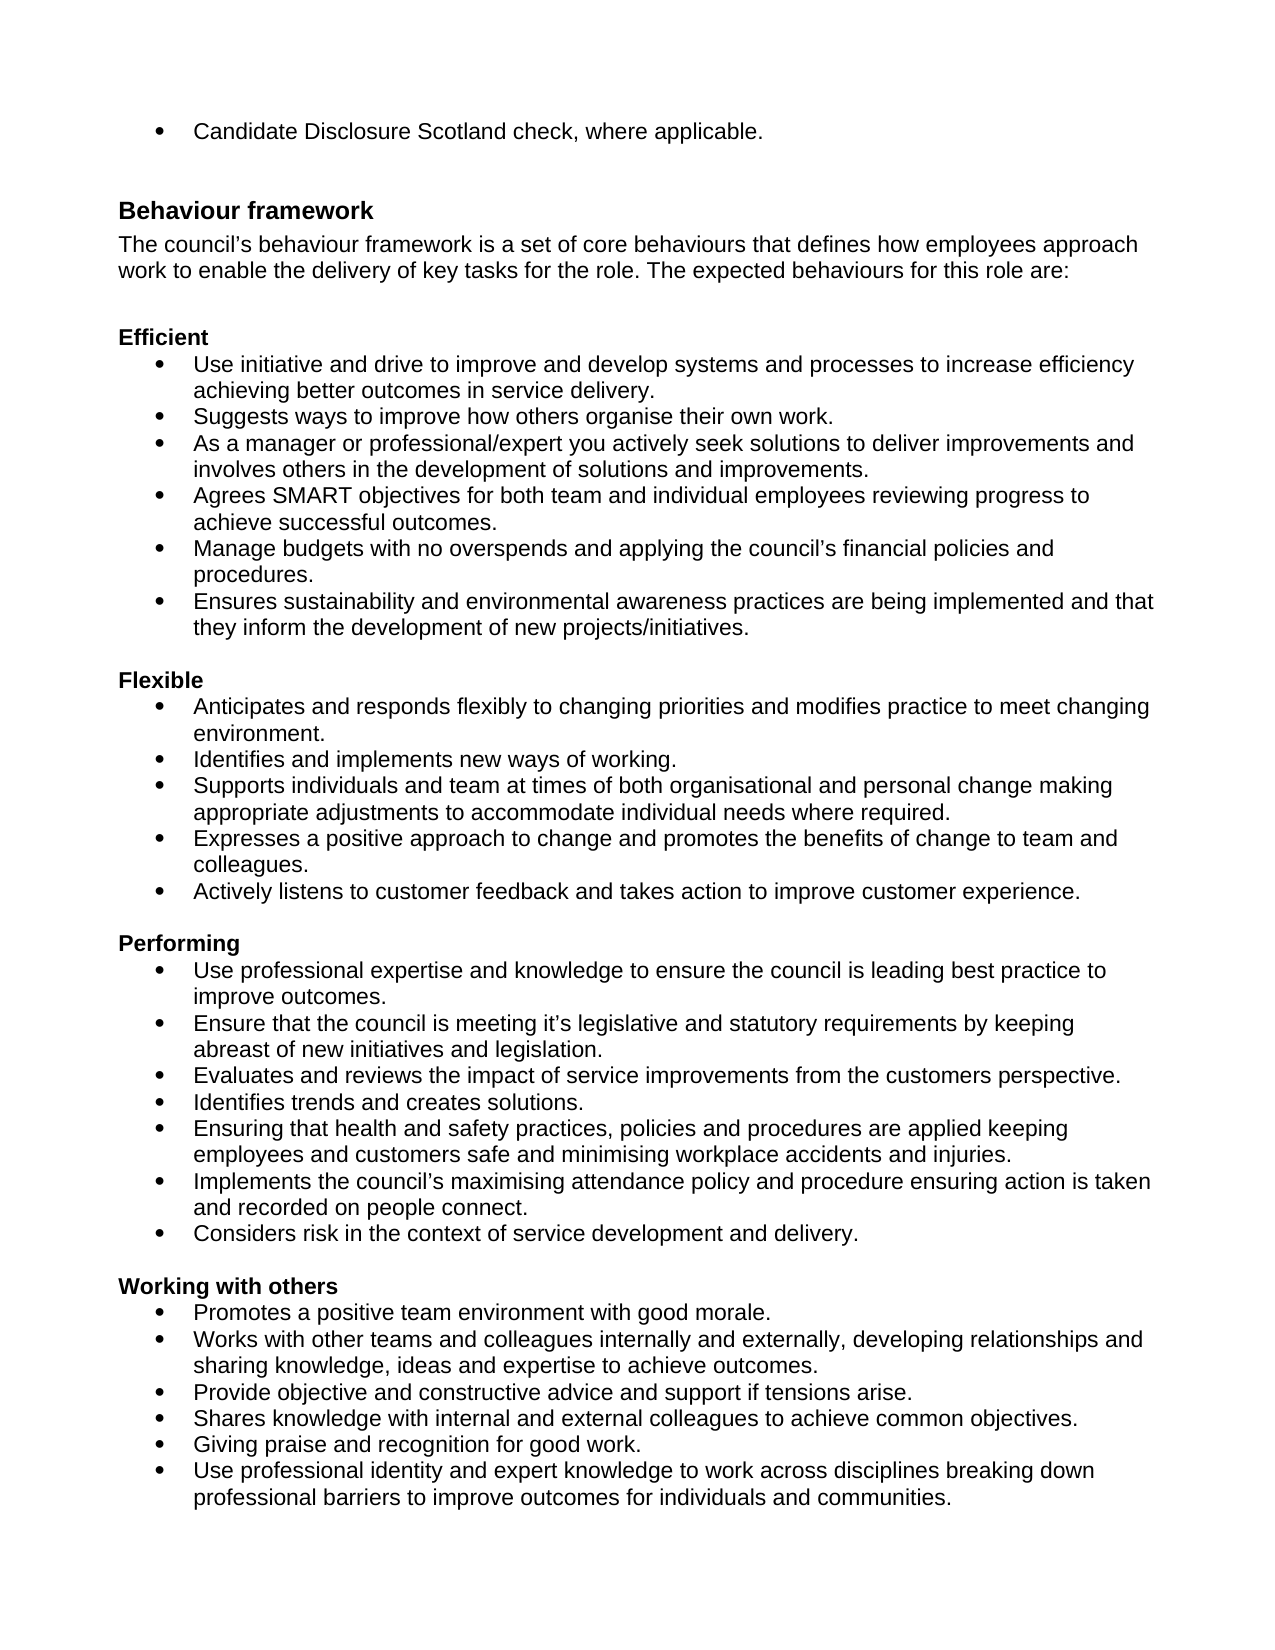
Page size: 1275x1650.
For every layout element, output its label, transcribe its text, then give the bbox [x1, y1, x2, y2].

list Use initiative and drive to improve and develop systems and processes to increase efficiency achieving better outcomes in service delivery. [156, 351, 1157, 403]
list Provide objective and constructive advice and support if tensions arise. [156, 1378, 1157, 1405]
list Shares knowledge with internal and external colleagues to achieve common objectives. [156, 1405, 1157, 1431]
list Works with other teams and colleagues internally and externally, developing relationships and sharing knowledge, ideas and expertise to achieve outcomes. [156, 1326, 1157, 1378]
list Evaluates and reviews the impact of service improvements from the customers perspective. [156, 1062, 1157, 1088]
list Considers risk in the context of service development and delivery. [156, 1220, 1157, 1247]
list Manage budgets with no overspends and applying the council’s financial policies and procedures. [156, 535, 1157, 588]
text Flexible [118, 667, 1157, 693]
list Actively listens to customer feedback and takes action to improve customer experience. [156, 878, 1157, 904]
list Giving praise and recognition for good work. [156, 1431, 1157, 1457]
list Ensures sustainability and environmental awareness practices are being implemented and that they inform the development of new projects/initiatives. [156, 588, 1157, 641]
list Anticipates and responds flexibly to changing priorities and modifies practice to meet changing environment. [156, 693, 1157, 746]
list Implements the council’s maximising attendance policy and procedure ensuring action is taken and recorded on people connect. [156, 1168, 1157, 1220]
list Suggests ways to improve how others organise their own work. [156, 403, 1157, 430]
text Efficient [118, 324, 1157, 351]
list Promotes a positive team environment with good morale. [156, 1299, 1157, 1326]
text Performing [118, 930, 1157, 957]
list Identifies trends and creates solutions. [156, 1088, 1157, 1115]
list Use professional expertise and knowledge to ensure the council is leading best practice to improve outcomes. [156, 957, 1157, 1009]
list Ensuring that health and safety practices, policies and procedures are applied keeping employees and customers safe and minimising workplace accidents and injuries. [156, 1115, 1157, 1168]
text Working with others [118, 1273, 1157, 1299]
list As a manager or professional/expert you actively seek solutions to deliver improvements and involves others in the development of solutions and improvements. [156, 430, 1157, 482]
list Agrees SMART objectives for both team and individual employees reviewing progress to achieve successful outcomes. [156, 482, 1157, 535]
list Supports individuals and team at times of both organisational and personal change making appropriate adjustments to accommodate individual needs where required. [156, 772, 1157, 825]
text The council’s behaviour framework is a set of core behaviours that defines how employees approach work to enable the delivery of key tasks for the role. The expected behaviours for this role are: [118, 231, 1157, 283]
list Candidate Disclosure Scotland check, where applicable. [156, 118, 1157, 144]
list Use professional identity and expert knowledge to work across disciplines breaking down professional barriers to improve outcomes for individuals and communities. [156, 1457, 1157, 1510]
subtitle Behaviour framework [118, 196, 1157, 224]
list Ensure that the council is meeting it’s legislative and statutory requirements by keeping abreast of new initiatives and legislation. [156, 1009, 1157, 1062]
list Identifies and implements new ways of working. [156, 746, 1157, 772]
list Expresses a positive approach to change and promotes the benefits of change to team and colleagues. [156, 825, 1157, 878]
